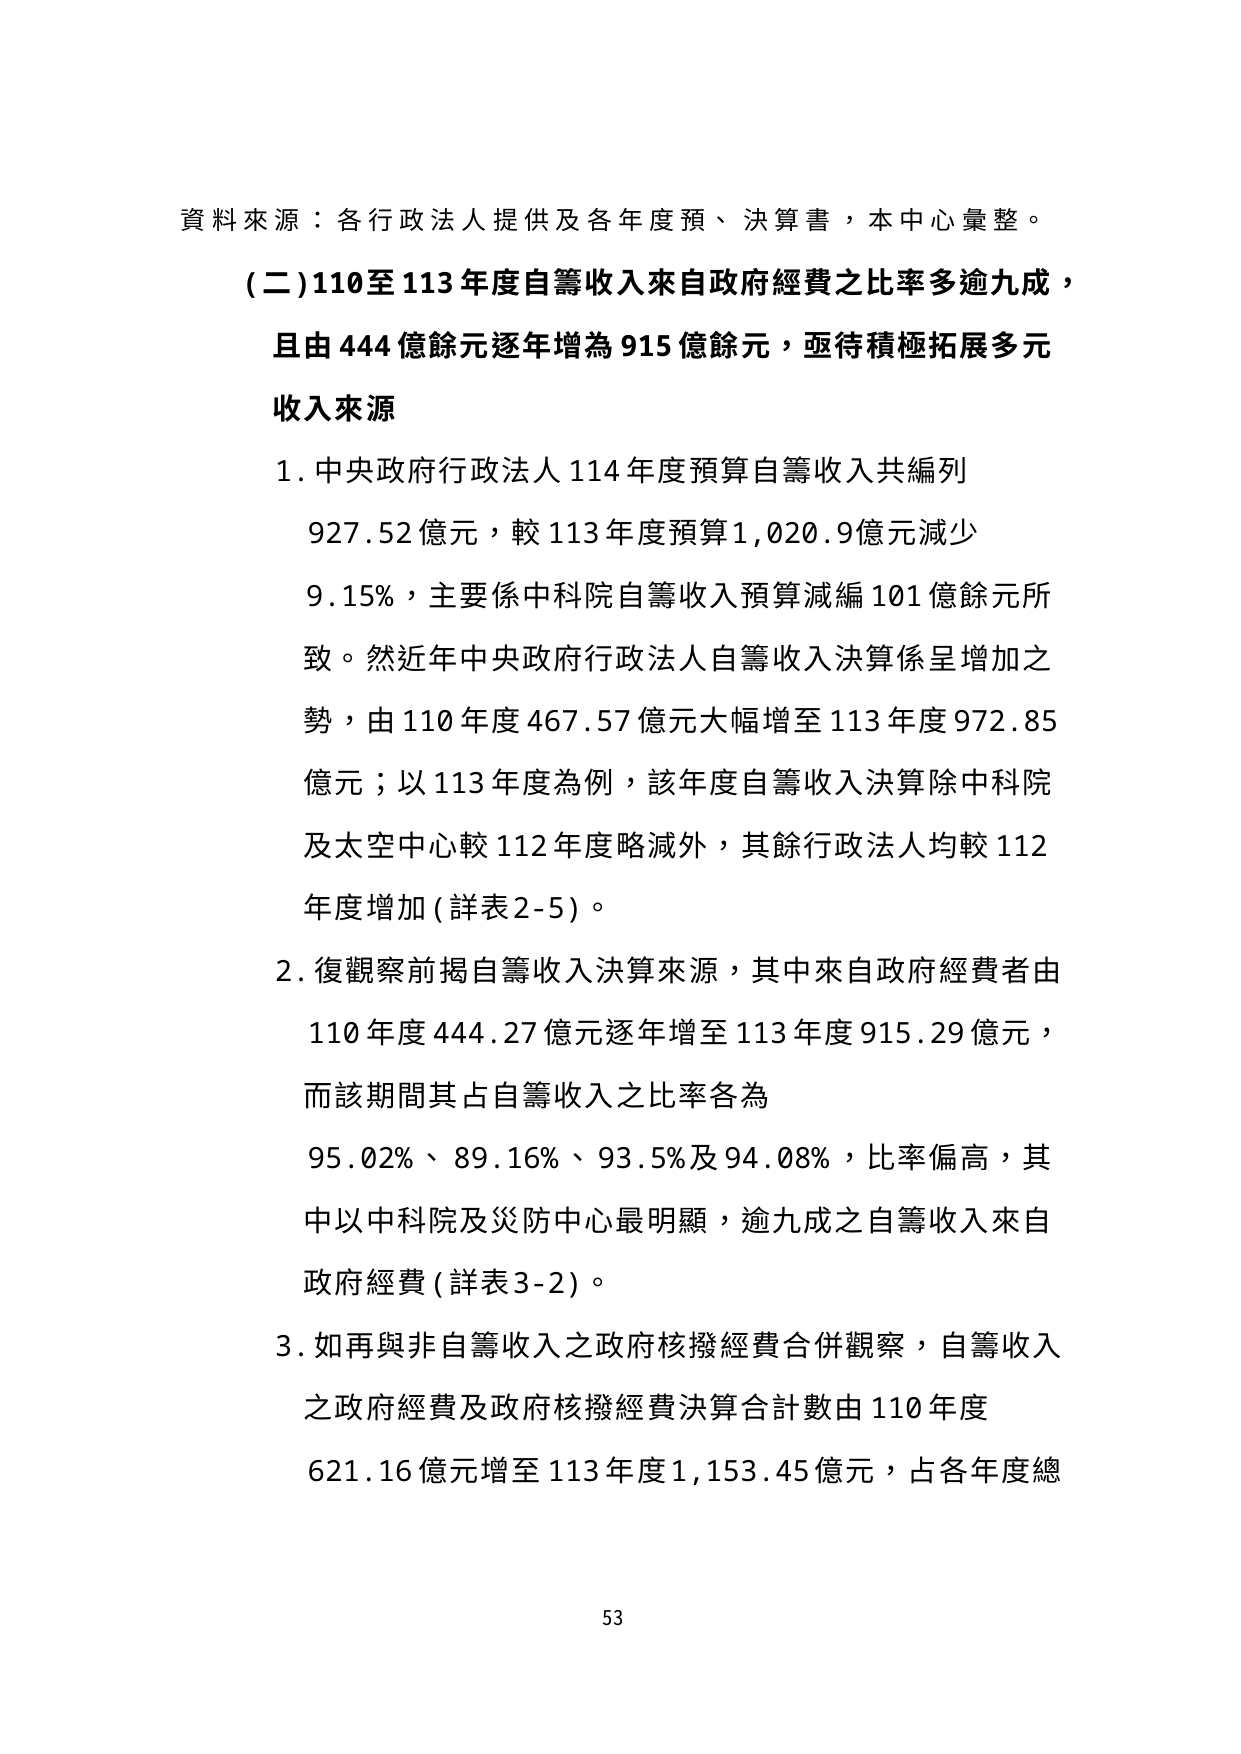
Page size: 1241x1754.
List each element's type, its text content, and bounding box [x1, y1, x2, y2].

text 2.復觀察前揭自籌收入決算來源，其中來自政府經費者由110年度444.27億元逐年增至113年度915.29億元，而該期間其占自籌收入之比率各為95.02%、89.16%、93.5%及94.08%，比率偏高，其中以中科院及災防中心最明顯，逾九成之自籌收入來自政府經費(詳表3-2)。 [266, 927, 1063, 1302]
text (二)110至113年度自籌收入來自政府經費之比率多逾九成，且由444億餘元逐年增為915億餘元，亟待積極拓展多元收入來源 [236, 240, 1063, 427]
text 資料來源：各行政法人提供及各年度預、決算書，本中心彙整。 [177, 177, 1063, 240]
text 1.中央政府行政法人114年度預算自籌收入共編列927.52億元，較113年度預算1,020.9億元減少9.15%，主要係中科院自籌收入預算減編101億餘元所致。然近年中央政府行政法人自籌收入決算係呈增加之勢，由110年度467.57億元大幅增至113年度972.85億元；以113年度為例，該年度自籌收入決算除中科院及太空中心較112年度略減外，其餘行政法人均較112年度增加(詳表2-5)。 [266, 427, 1063, 927]
text 3.如再與非自籌收入之政府核撥經費合併觀察，自籌收入之政府經費及政府核撥經費決算合計數由110年度621.16億元增至113年度1,153.45億元，占各年度總 [266, 1302, 1063, 1490]
